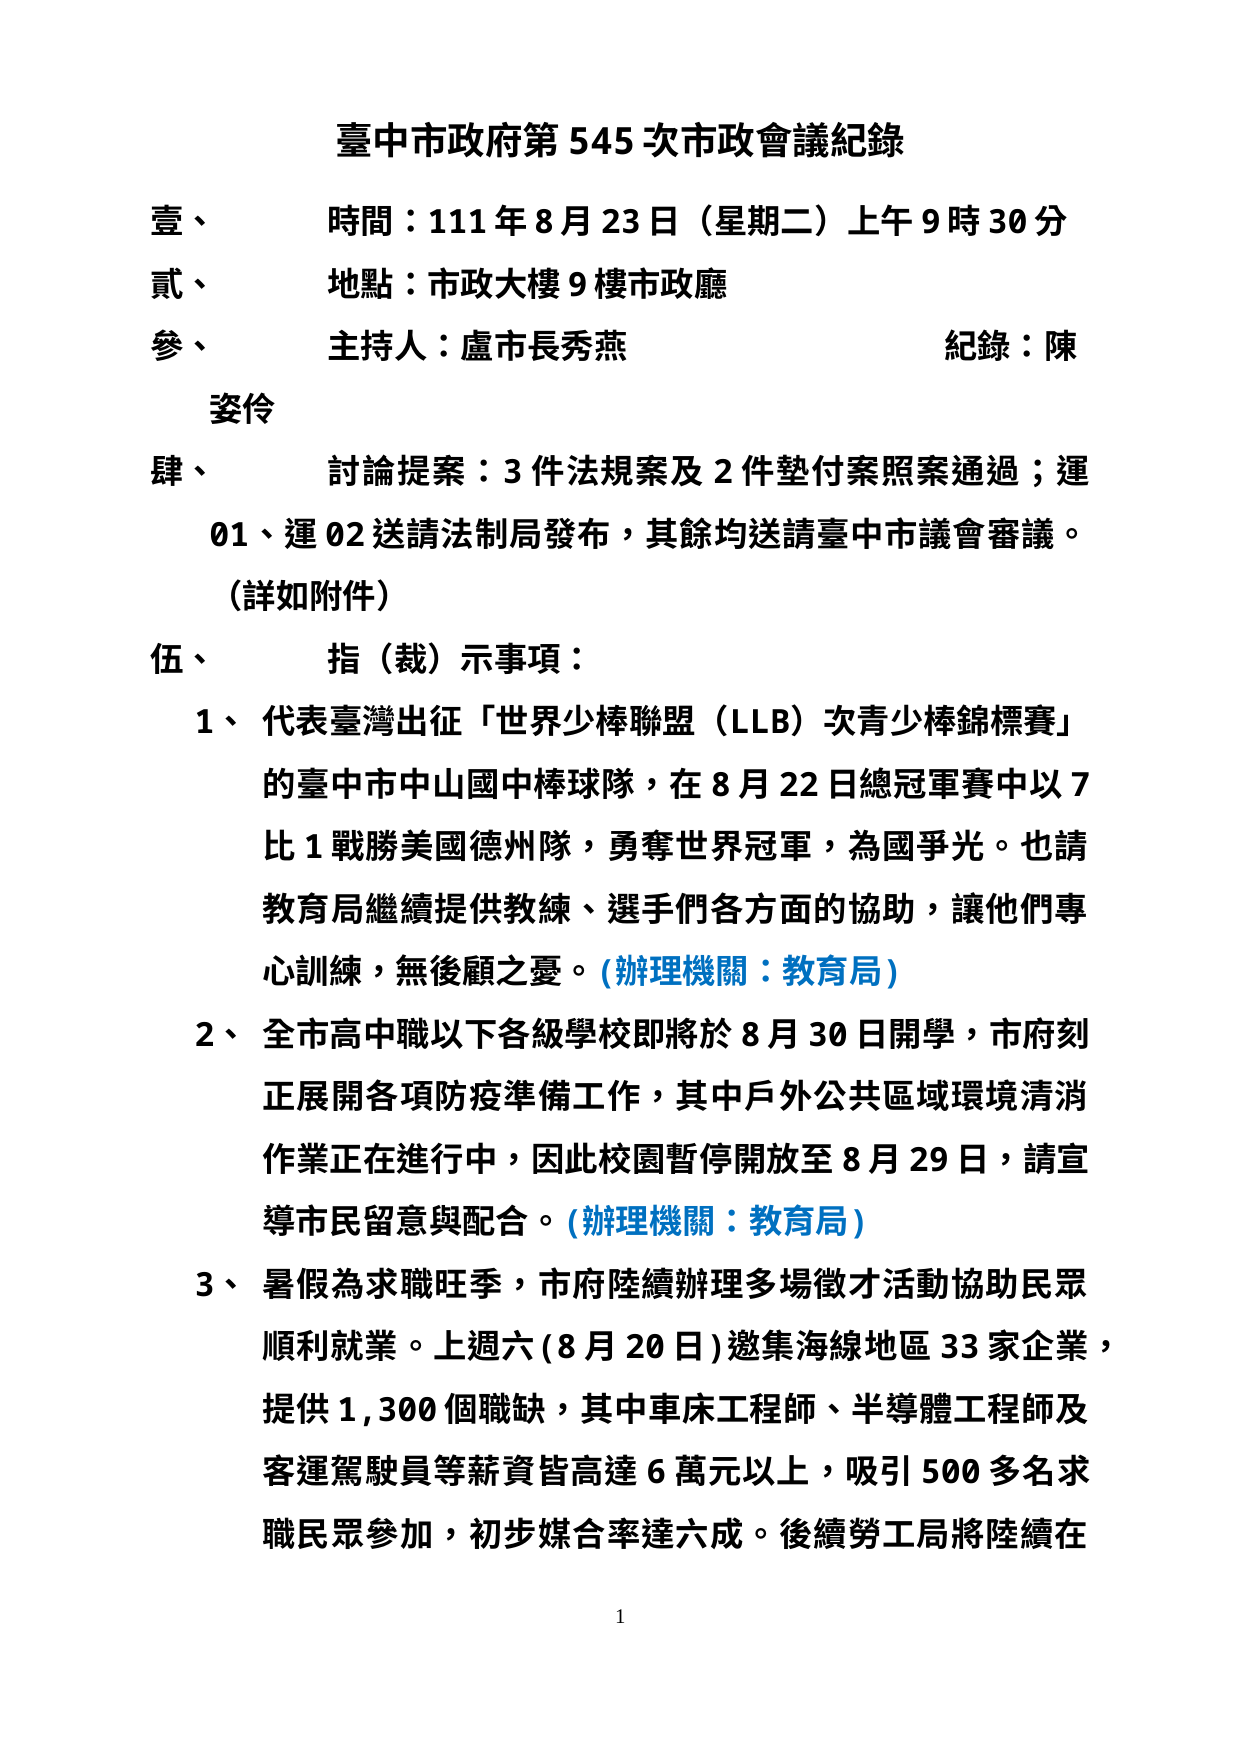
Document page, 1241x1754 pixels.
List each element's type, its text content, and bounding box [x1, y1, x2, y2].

list 全市高中職以下各級學校即將於8月30日開學，市府刻正展開各項防疫準備工作，其中戶外公共區域環境清消作業正在進行中，因此校園暫停開放至8月29日，請宣導市民留意與配合。(辦理機關：教育局) [194, 990, 1090, 1240]
list 指（裁）示事項： [150, 615, 1090, 677]
list 討論提案：3件法規案及2件墊付案照案通過；運01、運02送請法制局發布，其餘均送請臺中市議會審議。（詳如附件） [150, 427, 1090, 615]
list 時間：111年8月23日（星期二）上午9時30分 [150, 177, 1090, 240]
text 臺中市政府第545次市政會議紀錄 [150, 96, 1090, 159]
list 代表臺灣出征「世界少棒聯盟（LLB）次青少棒錦標賽」的臺中市中山國中棒球隊，在8月22日總冠軍賽中以7比1戰勝美國德州隊，勇奪世界冠軍，為國爭光。也請教育局繼續提供教練、選手們各方面的協助，讓他們專心訓練，無後顧之憂。(辦理機關：教育局) [194, 677, 1090, 990]
list 主持人：盧市長秀燕 紀錄：陳姿伶 [150, 302, 1090, 427]
list 暑假為求職旺季，市府陸續辦理多場徵才活動協助民眾順利就業。上週六(8月20日)邀集海線地區33家企業，提供1,300個職缺，其中車床工程師、半導體工程師及客運駕駛員等薪資皆高達6萬元以上，吸引500多名求職民眾參加，初步媒合率達六成。後續勞工局將陸續在山、海、屯辦理主題性聯合徵才活動，例如：9月16日將於太平區公所舉辦「太平在地產業廠商」徵才活動、9月20日將於清水區公所舉辦「照顧醫療生技產業」徵才活動、10月15日將於臺灣大道市政大樓府前廣場辦理「臺中市政府就業博覽會」，歡迎有求職需求民眾上網查詢相關資訊，也請勞工局積極宣傳。(辦理機關：勞工局) [194, 1240, 1090, 1552]
list 地點：市政大樓9樓市政廳 [150, 240, 1090, 302]
